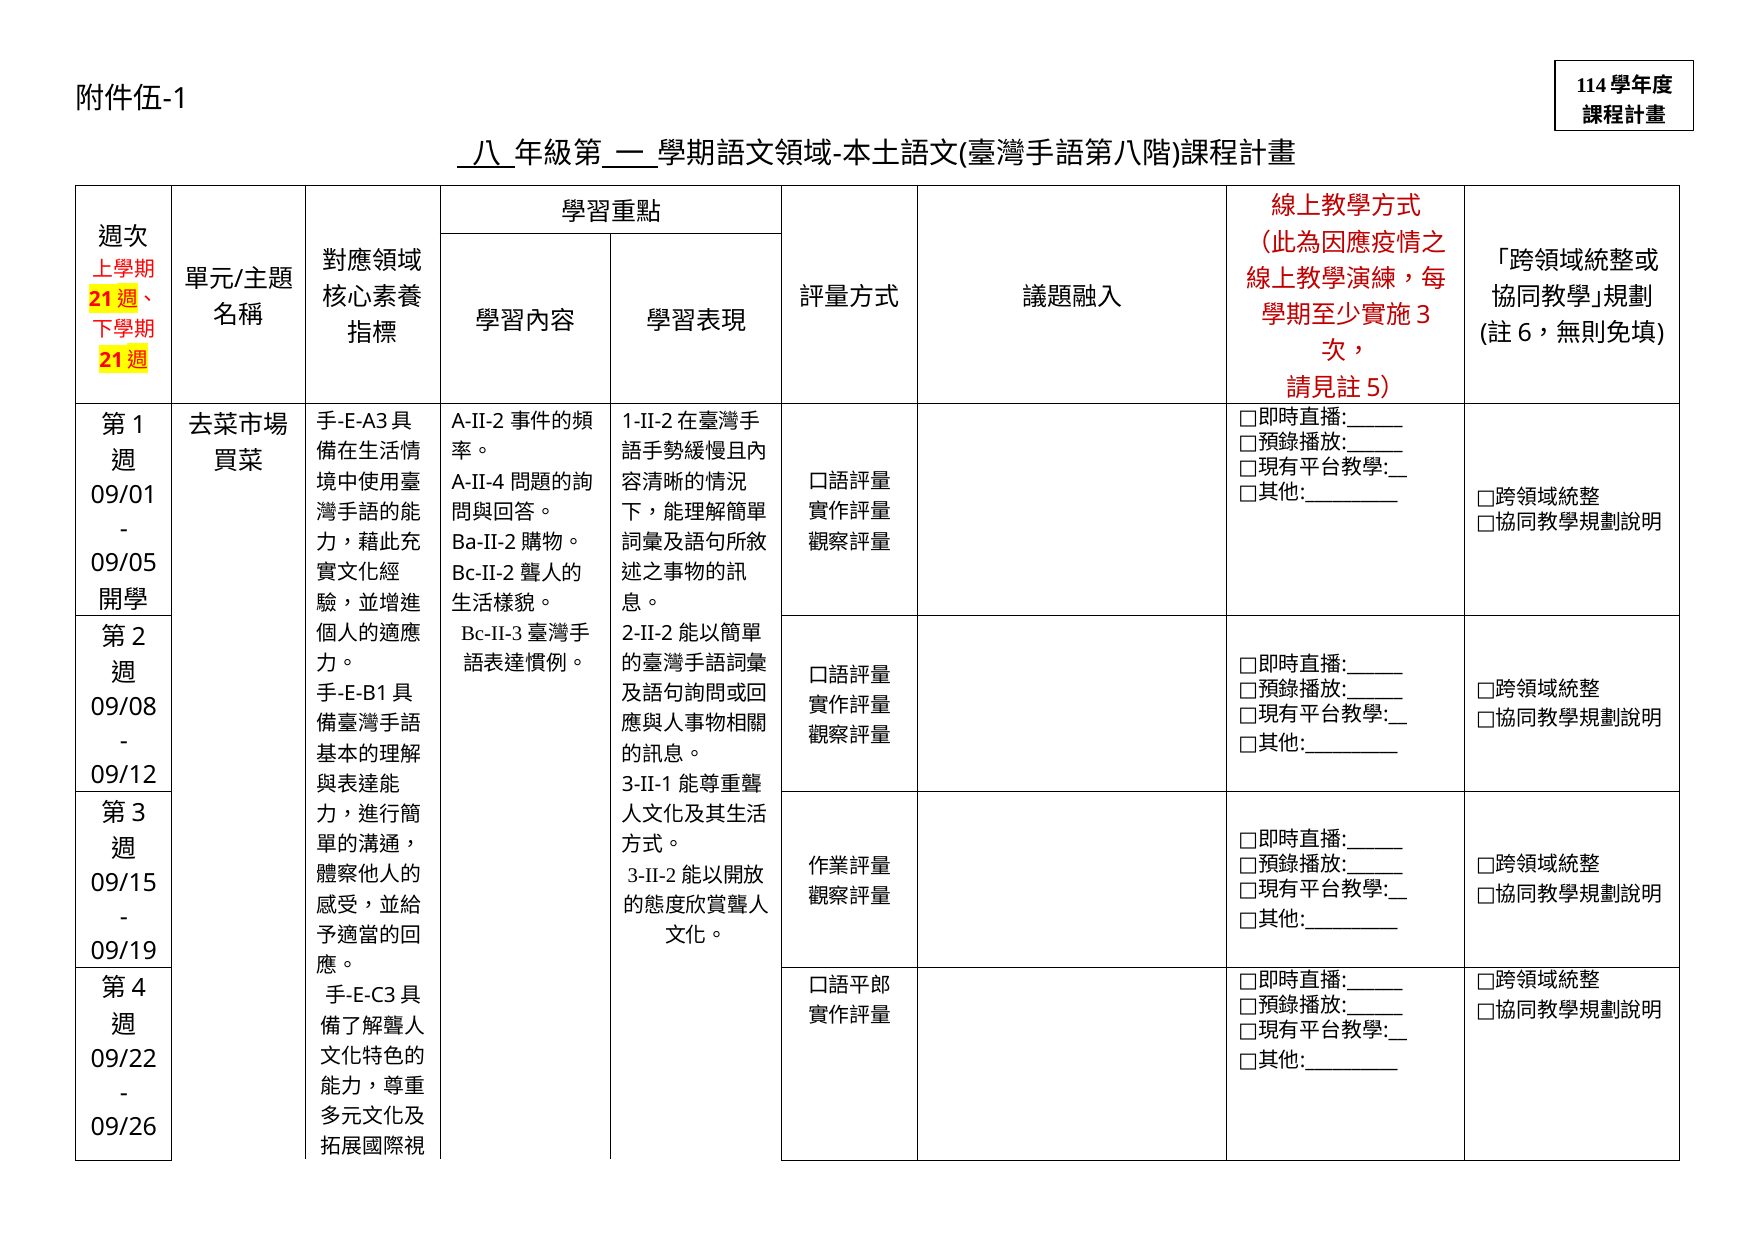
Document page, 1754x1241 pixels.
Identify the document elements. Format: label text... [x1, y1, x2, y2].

table_cell 口語評量 實作評量 觀察評量 [782, 404, 917, 615]
table_cell 口語評量 實作評量 觀察評量 [782, 616, 917, 791]
table_cell □跨領域統整 □協同教學規劃說明 [1465, 792, 1679, 967]
table_cell 第1週 09/01-09/05 開學 [76, 404, 171, 615]
table_header 評量方式 [782, 186, 917, 403]
table_cell 第4週 09/22-09/26 [76, 968, 171, 1160]
table_header 「跨領域統整或 協同教學｣規劃 (註6，無則免填) [1465, 186, 1679, 403]
table_header 對應領域 核心素養 指標 [306, 186, 440, 403]
table_cell [918, 968, 1226, 1160]
table_cell □即時直播:______ □預錄播放:______ □現有平台教學:__ □其他:__________ [1227, 404, 1464, 615]
table_cell □即時直播:______ □預錄播放:______ □現有平台教學:__ □其他:__________ [1227, 968, 1464, 1160]
table_cell 手-E-A3具備在生活情境中使用臺灣手語的能力，藉此充實文化經驗，並增進個人的適應力。 手-E-B1具備臺灣手語基本的理解與表達能力，進行簡單的溝通，體察他人的感受，並給予適當的回應。 手-E-C3具備了解聾人文化特色的能力，尊重多元文化及拓展國際視 [305, 404, 440, 1160]
text 八 年級第 一 學期語文領域-本土語文(臺灣手語第八階)課程計畫 [75, 130, 1679, 172]
table_cell □即時直播:______ □預錄播放:______ □現有平台教學:__ □其他:__________ [1227, 792, 1464, 967]
table_cell 學習表現 [611, 234, 781, 403]
table_cell □即時直播:______ □預錄播放:______ □現有平台教學:__ □其他:__________ [1227, 616, 1464, 791]
table_header 學習重點 [441, 186, 781, 233]
text 114學年度 [1570, 68, 1679, 98]
text 附件伍-1 [75, 75, 1554, 117]
table_cell [918, 404, 1226, 615]
table_cell □跨領域統整 □協同教學規劃說明 [1465, 968, 1679, 1160]
table_header 單元/主題名稱 [172, 186, 305, 403]
table_cell [918, 792, 1226, 967]
table_header 線上教學方式 （此為因應疫情之線上教學演練，每學期至少實施3次， 請見註5） [1227, 186, 1464, 403]
table_cell 第3週 09/15-09/19 [76, 792, 171, 967]
table_cell 去菜市場買菜 [172, 404, 305, 1160]
table_cell 學習內容 [441, 234, 610, 403]
table_cell [918, 616, 1226, 791]
table_cell □跨領域統整 □協同教學規劃說明 [1465, 404, 1679, 615]
table_header 週次 上學期21週、下學期21週 [76, 186, 171, 403]
table_header 議題融入 [918, 186, 1226, 403]
table_cell □跨領域統整 □協同教學規劃說明 [1465, 616, 1679, 791]
table_cell 第2週 09/08-09/12 [76, 616, 171, 791]
table_cell 口語平郎 實作評量 [782, 968, 917, 1160]
table_cell 作業評量 觀察評量 [782, 792, 917, 967]
table_cell 1-II-2在臺灣手語手勢緩慢且內容清晰的情況下，能理解簡單詞彙及語句所敘述之事物的訊息。 2-II-2 能以簡單的臺灣手語詞彙及語句詢問或回應與人事物相關的訊息。 3-II-1 能尊重聾人文化及其生活方式。 3-II-2 能以開放的態度欣賞聾人文化。 [610, 404, 781, 1160]
text 課程計畫 [1570, 98, 1679, 123]
table_cell A-II-2 事件的頻率。 A-II-4 問題的詢問與回答。 Ba-II-2 購物。 Bc-II-2 聾人的生活樣貌。 Bc-II-3 臺灣手語表達慣例。 [440, 404, 610, 1160]
